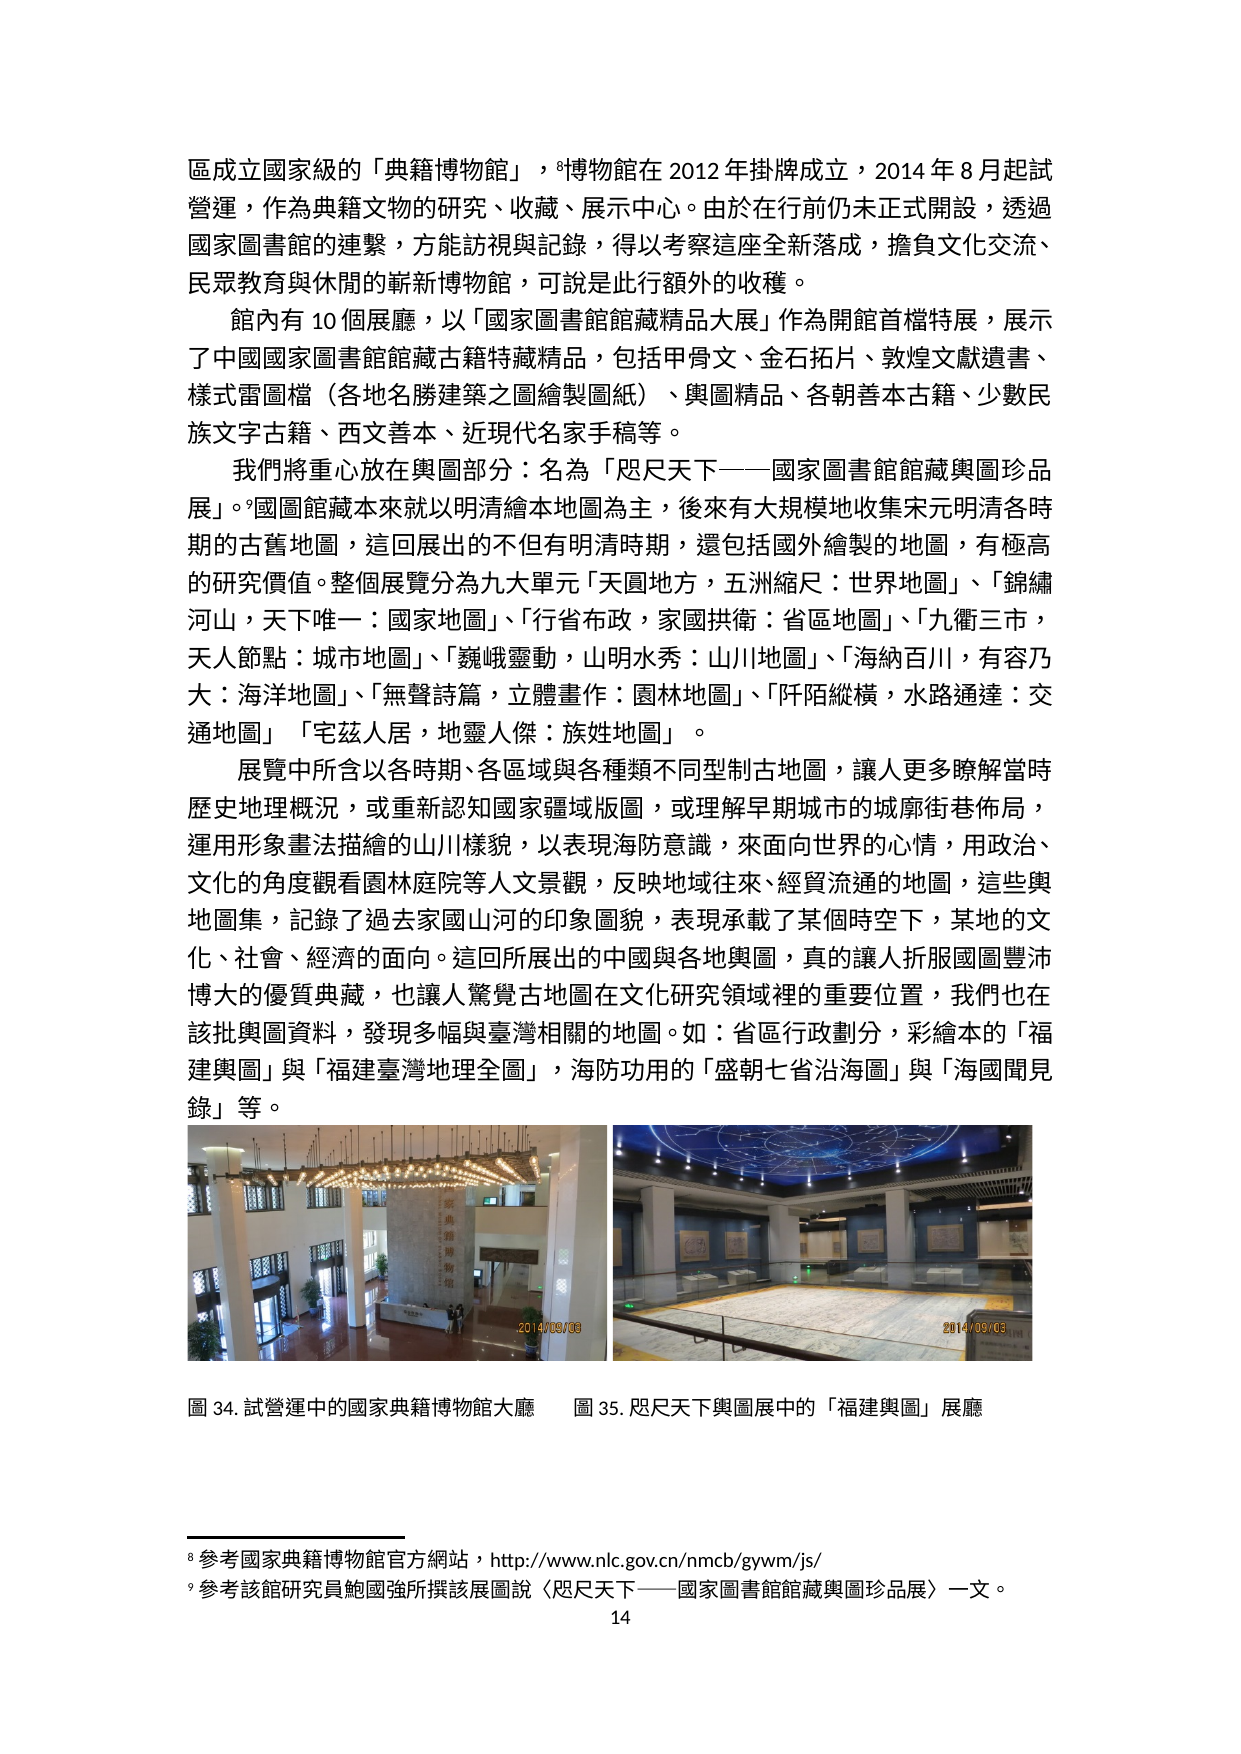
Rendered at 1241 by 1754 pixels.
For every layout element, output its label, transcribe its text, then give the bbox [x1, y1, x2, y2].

text 圖34. 試營運中的國家典籍博物館大廳 圖35. 咫尺天下輿圖展中的「福建輿圖」展廳 [187, 1387, 1053, 1425]
text 中國國家圖書館這回將精彩珍貴的館藏提撥出來作為展示，並且於總館南區成立國家級的「典籍博物館」，博物館在2012年掛牌成立，2014年8月起試營運，作為典籍文物的研究、收藏、展示中心。由於在行前仍未正式開設，透過國家圖書館的連繫，方能訪視與記錄，得以考察這座全新落成，擔負文化交流、民眾教育與休閒的嶄新博物館，可說是此行額外的收穫。 [187, 150, 1053, 300]
picture [187, 1125, 608, 1361]
text 參考國家典籍博物館官方網站，http://www.nlc.gov.cn/nmcb/gywm/js/ [187, 1543, 1053, 1574]
text 展覽中所含以各時期、各區域與各種類不同型制古地圖，讓人更多瞭解當時歷史地理概況，或重新認知國家疆域版圖，或理解早期城市的城廓街巷佈局，運用形象畫法描繪的山川樣貌，以表現海防意識，來面向世界的心情，用政治、文化的角度觀看園林庭院等人文景觀，反映地域往來、經貿流通的地圖，這些輿地圖集，記錄了過去家國山河的印象圖貌，表現承載了某個時空下，某地的文化、社會、經濟的面向。這回所展出的中國與各地輿圖，真的讓人折服國圖豐沛博大的優質典藏，也讓人驚覺古地圖在文化研究領域裡的重要位置，我們也在該批輿圖資料，發現多幅與臺灣相關的地圖。如：省區行政劃分，彩繪本的「福建輿圖」與「福建臺灣地理全圖」，海防功用的「盛朝七省沿海圖」與「海國聞見錄」等。 [187, 750, 1053, 1125]
picture [612, 1125, 1033, 1361]
text 館內有10個展廳，以「國家圖書館館藏精品大展」作為開館首檔特展，展示了中國國家圖書館館藏古籍特藏精品，包括甲骨文、金石拓片、敦煌文獻遺書、樣式雷圖檔（各地名勝建築之圖繪製圖紙）、輿圖精品、各朝善本古籍、少數民族文字古籍、西文善本、近現代名家手稿等。 [187, 300, 1053, 450]
text 參考該館研究員鮑國強所撰該展圖說〈咫尺天下——國家圖書館館藏輿圖珍品展〉一文。 [187, 1574, 1053, 1604]
text 我們將重心放在輿圖部分：名為「咫尺天下──國家圖書館館藏輿圖珍品展」。國圖館藏本來就以明清繪本地圖為主，後來有大規模地收集宋元明清各時期的古舊地圖，這回展出的不但有明清時期，還包括國外繪製的地圖，有極高的研究價值。整個展覽分為九大單元「天圓地方，五洲縮尺：世界地圖」、「錦繡河山，天下唯一：國家地圖」、「行省布政，家國拱衛：省區地圖」、「九衢三市，天人節點：城市地圖」、「巍峨靈動，山明水秀：山川地圖」、「海納百川，有容乃大：海洋地圖」、「無聲詩篇，立體畫作：園林地圖」、「阡陌縱橫，水路通達：交通地圖」「宅茲人居，地靈人傑：族姓地圖」。 [187, 450, 1053, 750]
